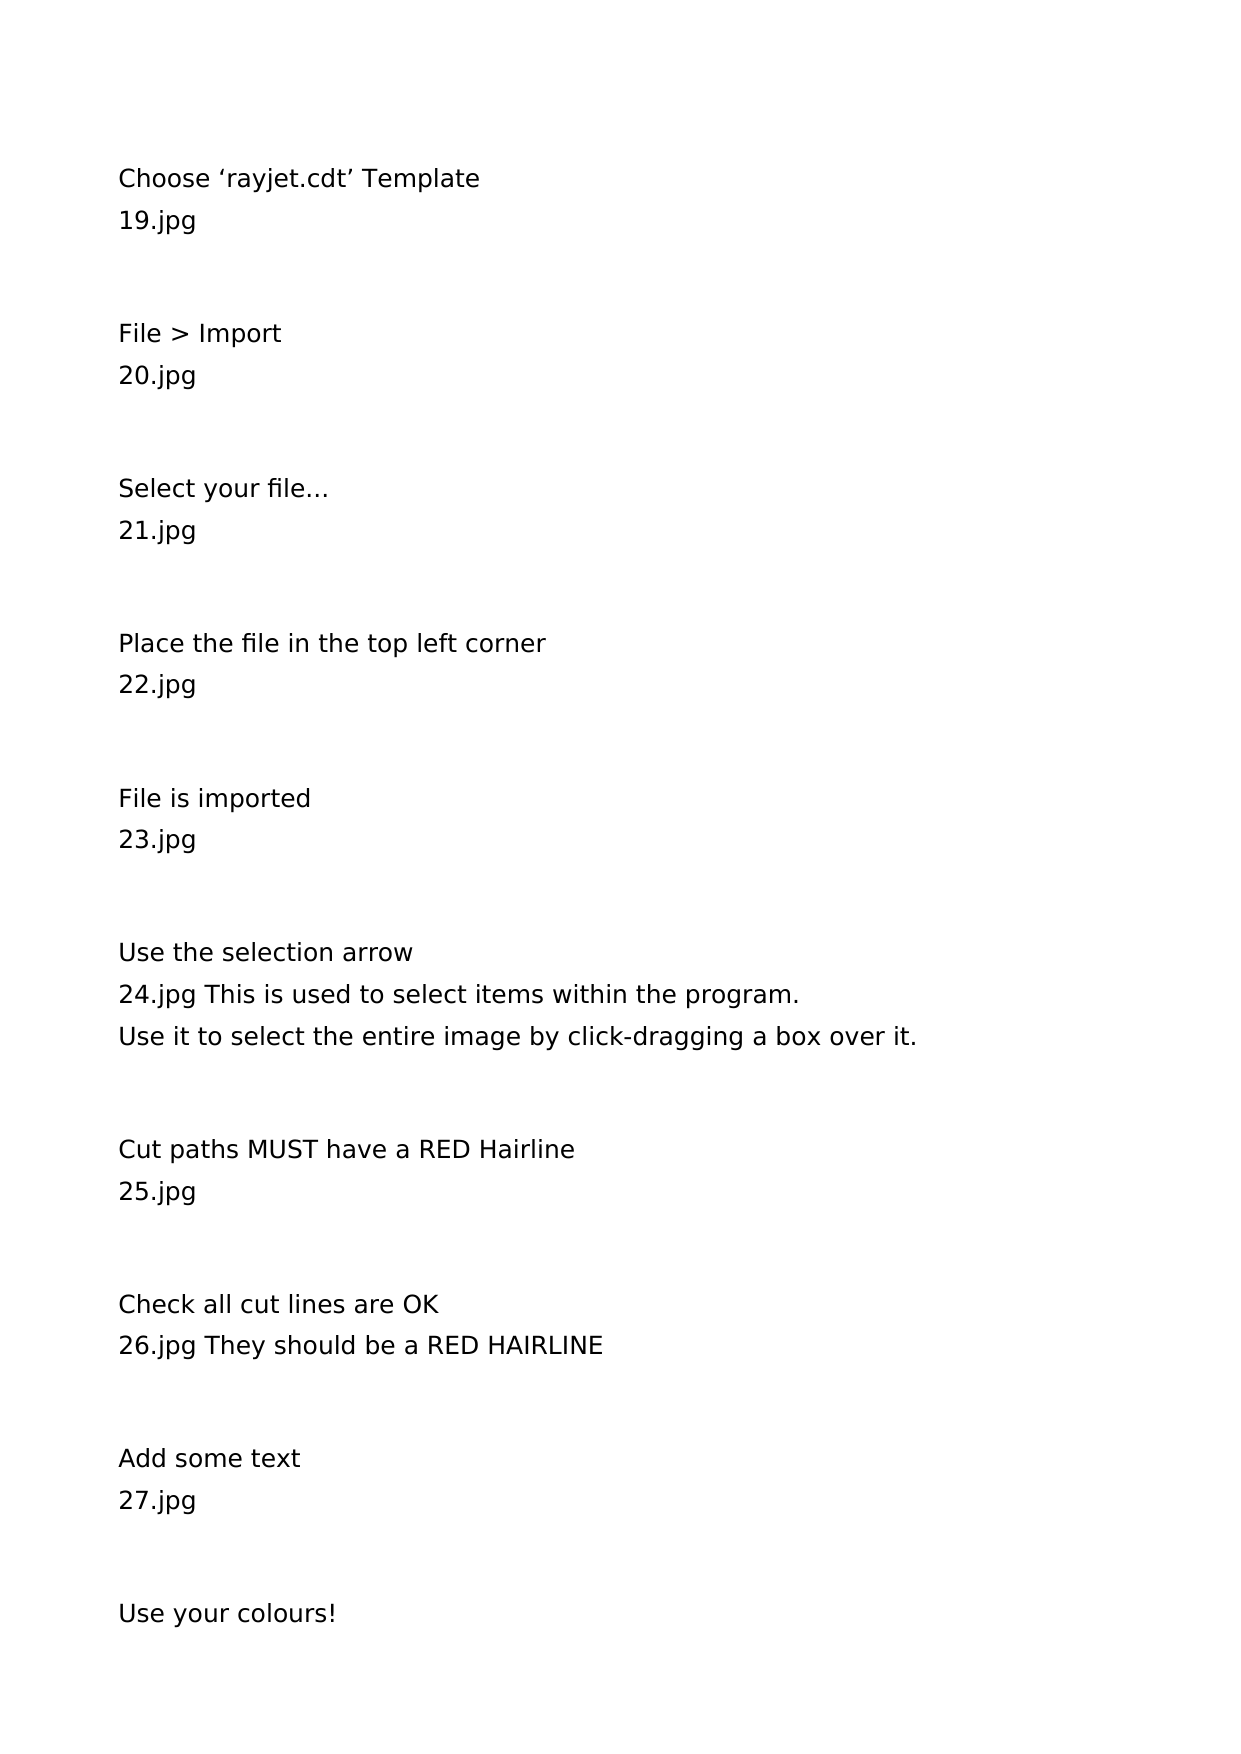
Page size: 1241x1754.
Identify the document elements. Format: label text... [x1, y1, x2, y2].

text File > Import [118, 319, 1122, 348]
text 20.jpg [118, 361, 1122, 390]
text 19.jpg [118, 206, 1122, 235]
text Use your colours! [118, 1599, 1122, 1628]
text 26.jpg They should be a RED HAIRLINE [118, 1331, 1122, 1361]
text 21.jpg [118, 516, 1122, 545]
text Use the selection arrow [118, 938, 1122, 968]
text File is imported [118, 784, 1122, 813]
text 24.jpg This is used to select items within the program. [118, 980, 1122, 1009]
text 22.jpg [118, 671, 1122, 700]
text 27.jpg [118, 1486, 1122, 1515]
text Select your file... [118, 474, 1122, 503]
text Use it to select the entire image by click-dragging a box over it. [118, 1022, 1122, 1051]
text Cut paths MUST have a RED Hairline [118, 1135, 1122, 1164]
text Check all cut lines are OK [118, 1290, 1122, 1319]
text Place the file in the top left corner [118, 629, 1122, 658]
text Add some text [118, 1444, 1122, 1474]
text Choose ‘rayjet.cdt’ Template [118, 164, 1122, 194]
text 23.jpg [118, 825, 1122, 854]
text 25.jpg [118, 1177, 1122, 1206]
